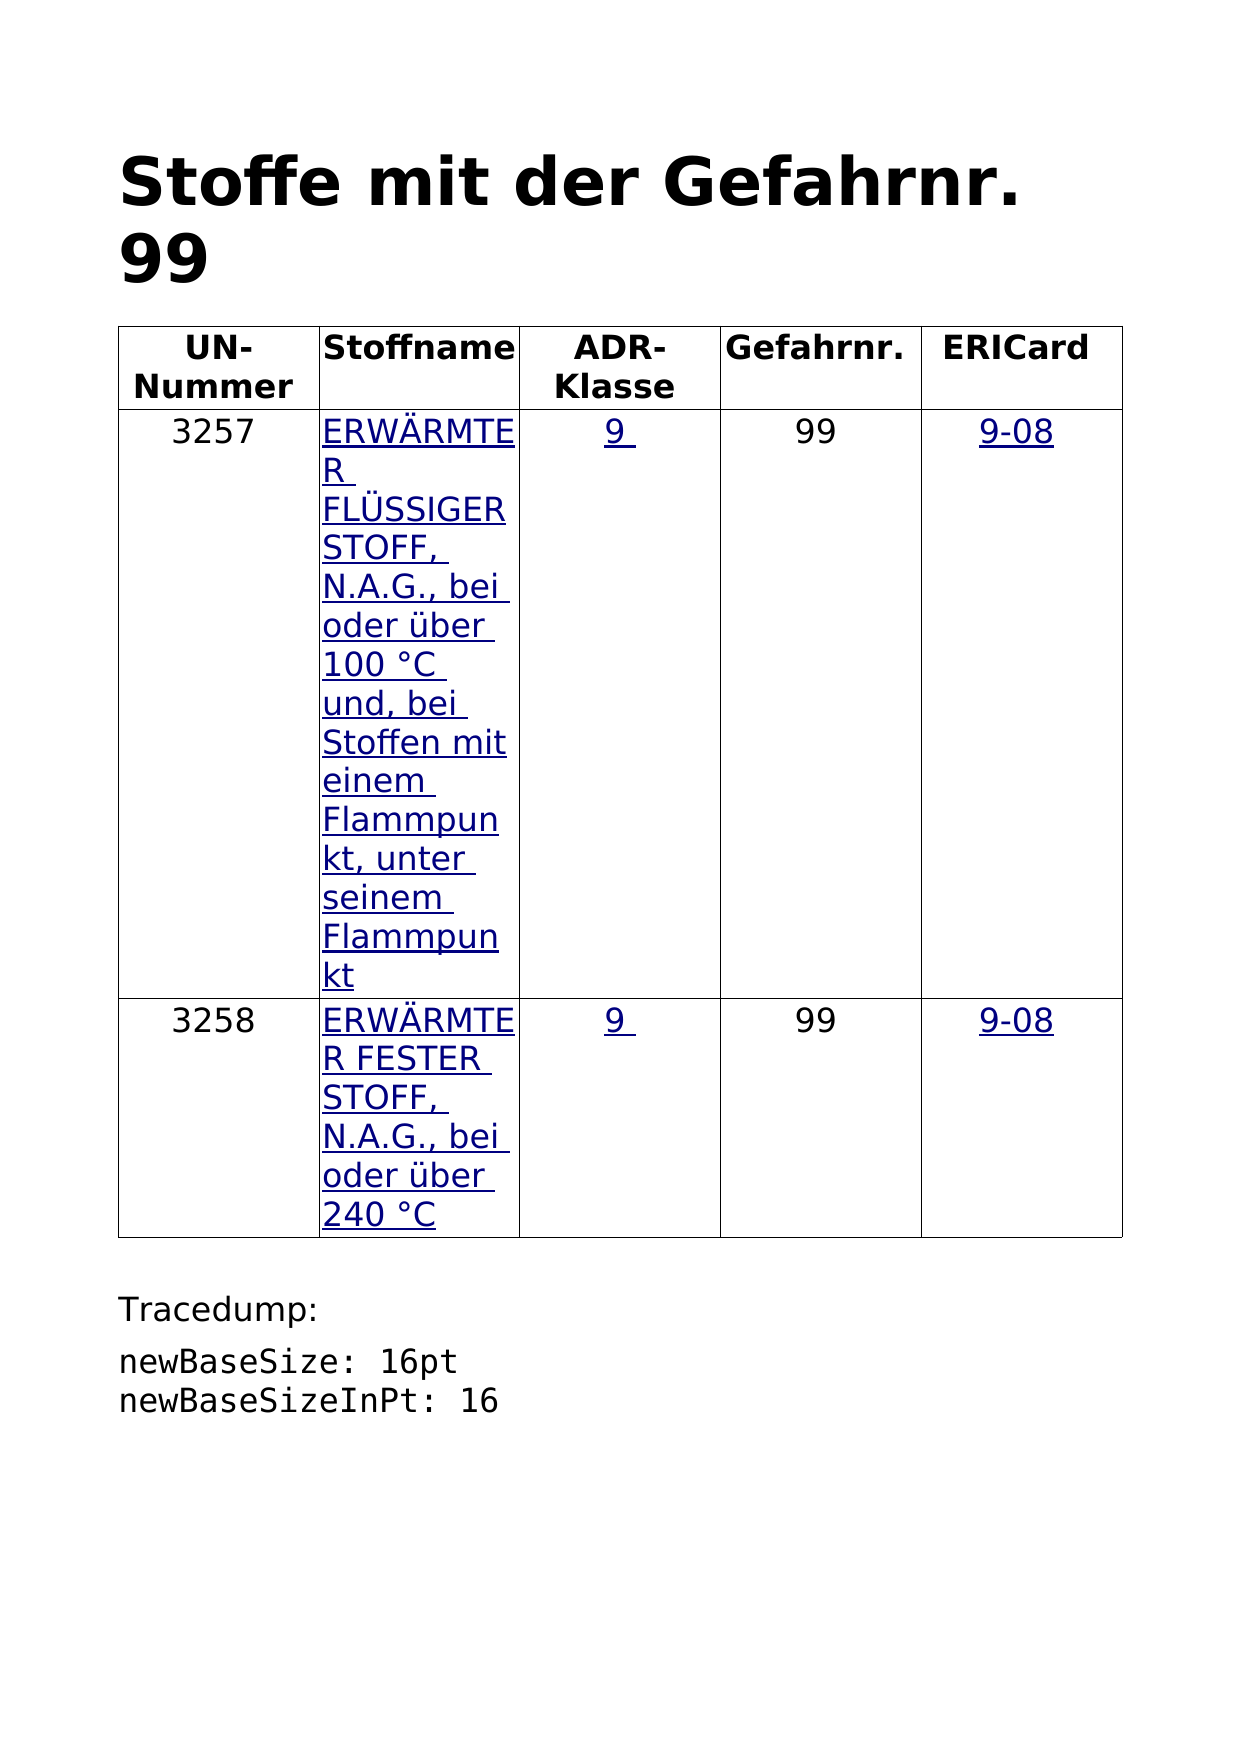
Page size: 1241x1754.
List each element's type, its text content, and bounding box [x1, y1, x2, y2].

table_cell ERWÄRMTER FLÜSSIGER STOFF, N.A.G., bei oder über 100 °C und, bei Stoffen mit einem Flammpunkt, unter seinem Flammpunkt [320, 410, 519, 998]
subtitle Stoffe mit der Gefahrnr. 99 [118, 143, 1122, 298]
table_header ADR-Klasse [520, 327, 720, 409]
table_cell 99 [721, 999, 921, 1237]
table_cell 9 [520, 999, 720, 1237]
table_header ERICard [922, 327, 1122, 409]
table_cell 9-08 [922, 410, 1122, 998]
table_cell 9-08 [922, 999, 1122, 1237]
text Tracedump: [118, 1252, 1122, 1330]
table_cell 3258 [119, 999, 319, 1237]
table_header UN-Nummer [119, 327, 319, 409]
table_cell 9 [520, 410, 720, 998]
text newBaseSize: 16pt newBaseSizeInPt: 16 [118, 1342, 1122, 1420]
table_cell 99 [721, 410, 921, 998]
table_header Stoffname [320, 327, 519, 409]
table_cell ERWÄRMTER FESTER STOFF, N.A.G., bei oder über 240 °C [320, 999, 519, 1237]
table_header Gefahrnr. [721, 327, 921, 409]
table_cell 3257 [119, 410, 319, 998]
